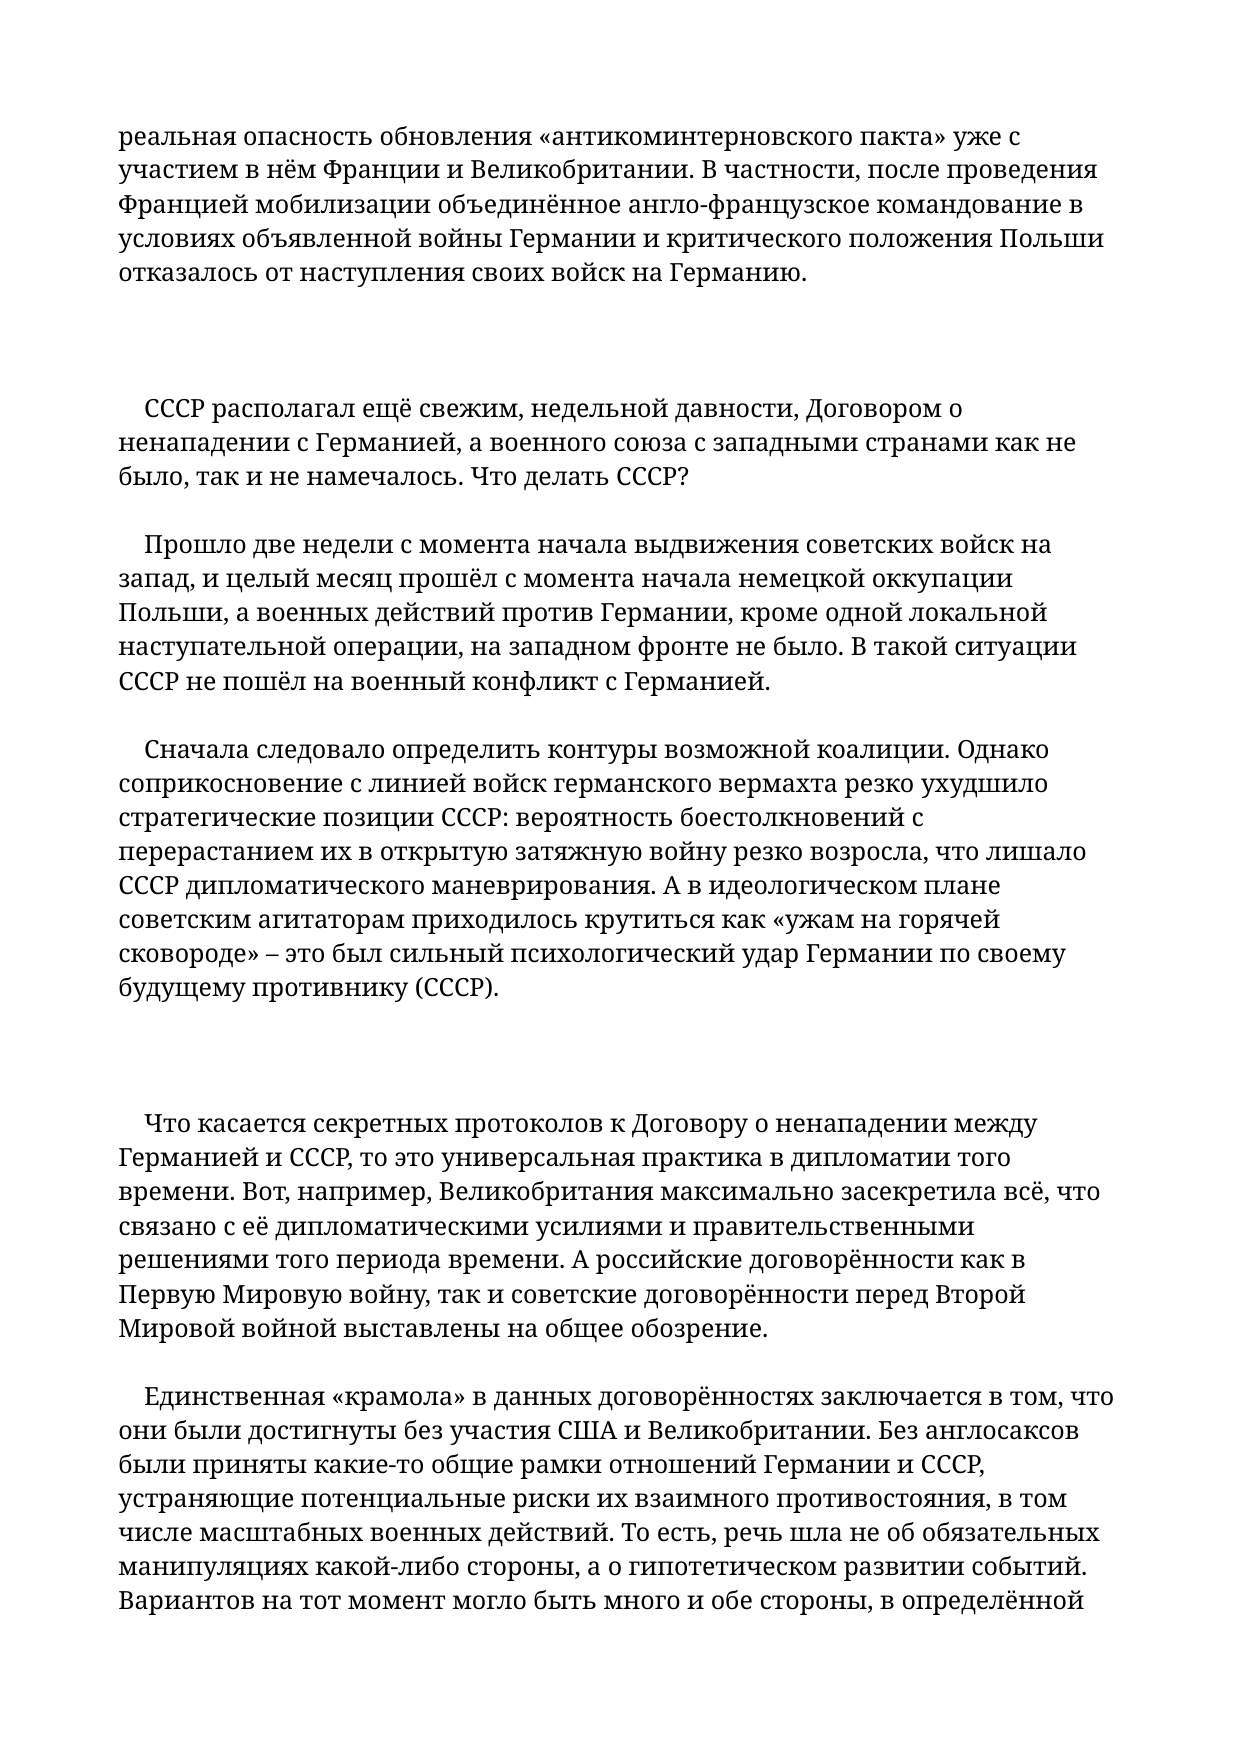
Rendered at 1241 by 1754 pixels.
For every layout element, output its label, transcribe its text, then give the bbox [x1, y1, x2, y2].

text Что касается секретных протоколов к Договору о ненападении между Германией и СССР, то это универсальная практика в дипломатии того времени. Вот, например, Великобритания максимально засекретила всё, что связано с её дипломатическими усилиями и правительственными решениями того периода времени. А российские договорённости как в Первую Мировую войну, так и советские договорённости перед Второй Мировой войной выставлены на общее обозрение. [118, 1106, 1122, 1344]
text Прошло две недели с момента начала выдвижения советских войск на запад, и целый месяц прошёл с момента начала немецкой оккупации Польши, а военных действий против Германии, кроме одной локальной наступательной операции, на западном фронте не было. В такой ситуации СССР не пошёл на военный конфликт с Германией. [118, 527, 1122, 697]
text СССР располагал ещё свежим, недельной давности, Договором о ненападении с Германией, а военного союза с западными странами как не было, так и не намечалось. Что делать СССР? [118, 391, 1122, 493]
text Единственная «крамола» в данных договорённостях заключается в том, что они были достигнуты без участия США и Великобритании. Без англосаксов были приняты какие-то общие рамки отношений Германии и СССР, устраняющие потенциальные риски их взаимного противостояния, в том числе масштабных военных действий. То есть, речь шла не об обязательных манипуляциях какой-либо стороны, а о гипотетическом развитии событий. Вариантов на тот момент могло быть много и обе стороны, в определённой [118, 1378, 1122, 1617]
text реальная опасность обновления «антикоминтерновского пакта» уже с участием в нём Франции и Великобритании. В частности, после проведения Францией мобилизации объединённое англо-французское командование в условиях объявленной войны Германии и критического положения Польши отказалось от наступления своих войск на Германию. [118, 118, 1122, 288]
text Сначала следовало определить контуры возможной коалиции. Однако соприкосновение с линией войск германского вермахта резко ухудшило стратегические позиции СССР: вероятность боестолкновений с перерастанием их в открытую затяжную войну резко возросла, что лишало СССР дипломатического маневрирования. А в идеологическом плане советским агитаторам приходилось крутиться как «ужам на горячей сковороде» – это был сильный психологический удар Германии по своему будущему противнику (СССР). [118, 731, 1122, 1004]
